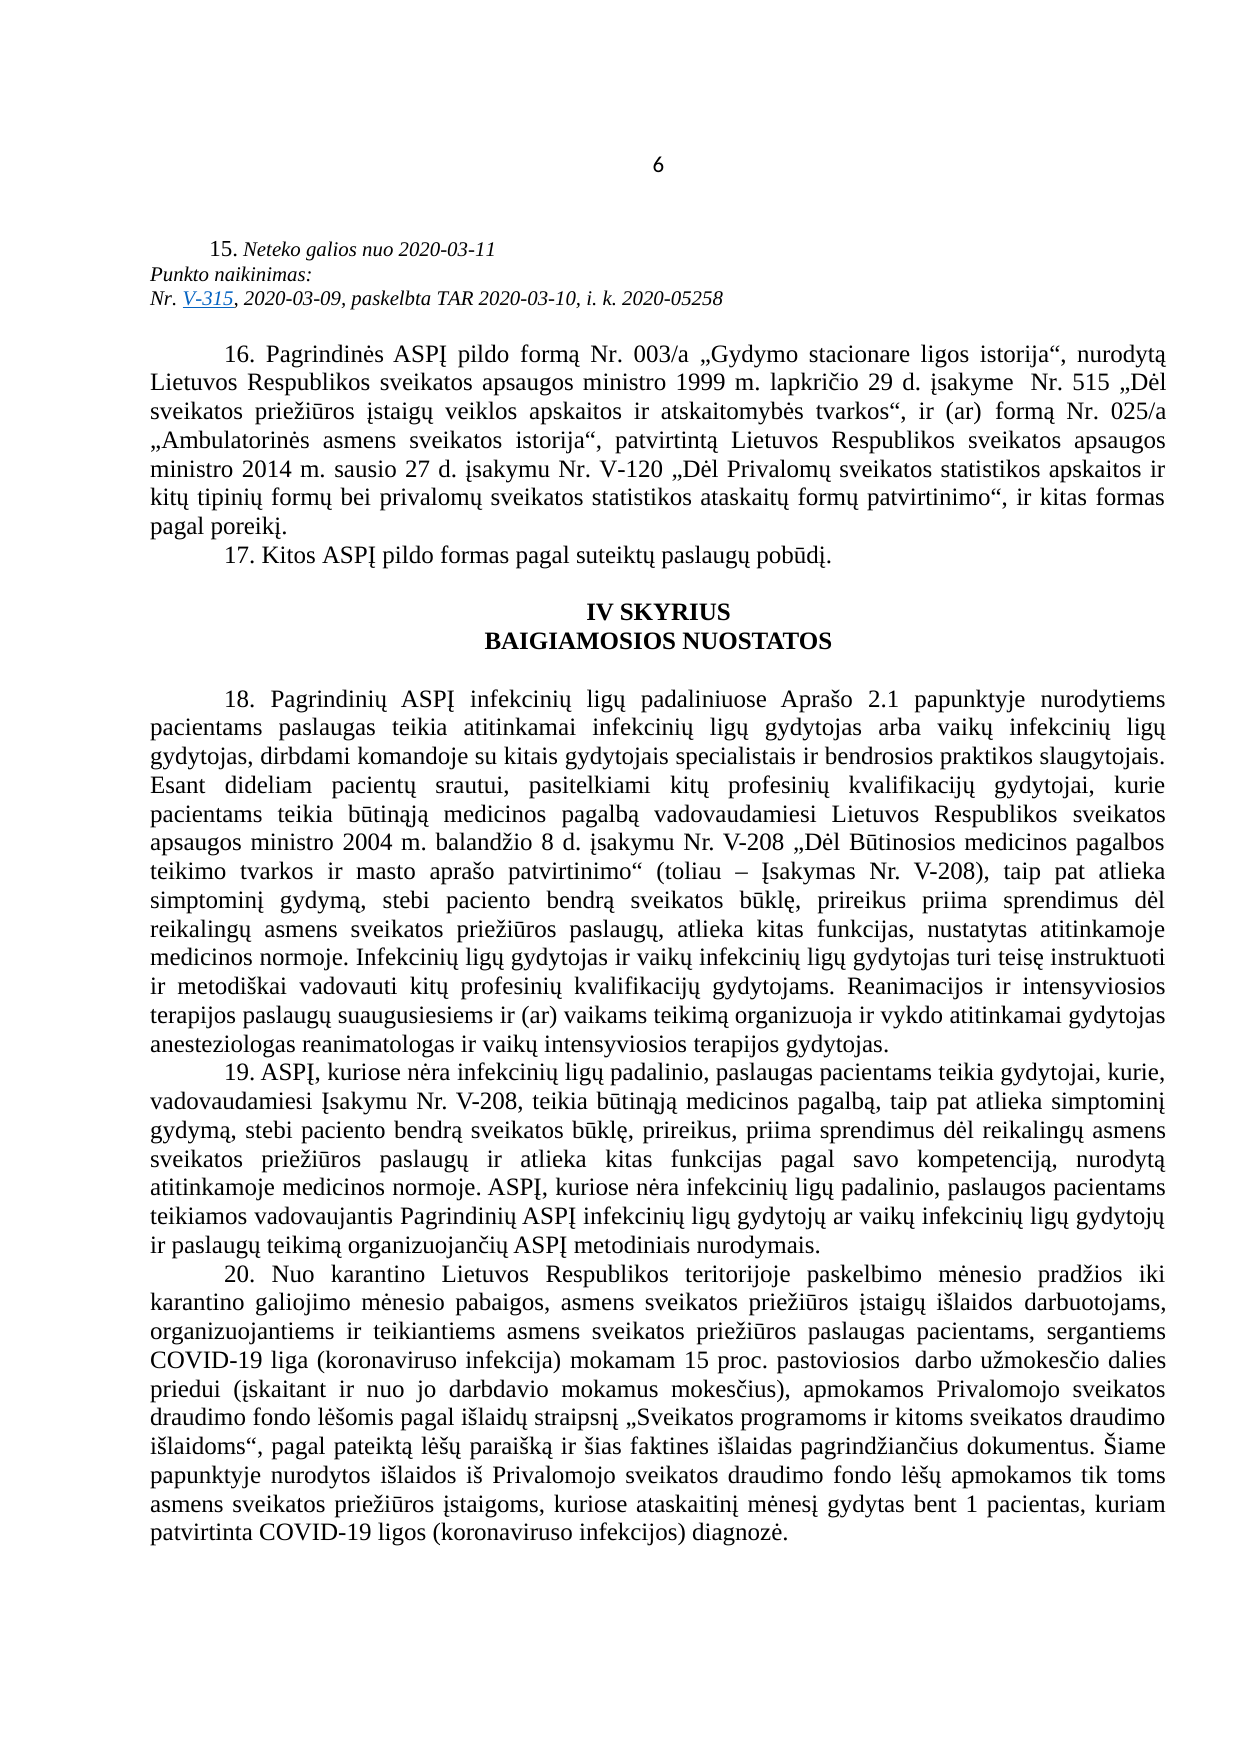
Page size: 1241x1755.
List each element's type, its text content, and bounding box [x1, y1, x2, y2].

text Punkto naikinimas: [150, 262, 1166, 286]
text 16. Pagrindinės ASPĮ pildo formą Nr. 003/a „Gydymo stacionare ligos istorija“, nurodytą Lietuvos Respublikos sveikatos apsaugos ministro 1999 m. lapkričio 29 d. įsakyme Nr. 515 „Dėl sveikatos priežiūros įstaigų veiklos apskaitos ir atskaitomybės tvarkos“, ir (ar) formą Nr. 025/a „Ambulatorinės asmens sveikatos istorija“, patvirtintą Lietuvos Respublikos sveikatos apsaugos ministro 2014 m. sausio 27 d. įsakymu Nr. V-120 „Dėl Privalomų sveikatos statistikos apskaitos ir kitų tipinių formų bei privalomų sveikatos statistikos ataskaitų formų patvirtinimo“, ir kitas formas pagal poreikį. [150, 339, 1166, 540]
text 18. Pagrindinių ASPĮ infekcinių ligų padaliniuose Aprašo 2.1 papunktyje nurodytiems pacientams paslaugas teikia atitinkamai infekcinių ligų gydytojas arba vaikų infekcinių ligų gydytojas, dirbdami komandoje su kitais gydytojais specialistais ir bendrosios praktikos slaugytojais. Esant dideliam pacientų srautui, pasitelkiami kitų profesinių kvalifikacijų gydytojai, kurie pacientams teikia būtinąją medicinos pagalbą vadovaudamiesi Lietuvos Respublikos sveikatos apsaugos ministro 2004 m. balandžio 8 d. įsakymu Nr. V-208 „Dėl Būtinosios medicinos pagalbos teikimo tvarkos ir masto aprašo patvirtinimo“ (toliau – Įsakymas Nr. V-208), taip pat atlieka simptominį gydymą, stebi paciento bendrą sveikatos būklę, prireikus priima sprendimus dėl reikalingų asmens sveikatos priežiūros paslaugų, atlieka kitas funkcijas, nustatytas atitinkamoje medicinos normoje. Infekcinių ligų gydytojas ir vaikų infekcinių ligų gydytojas turi teisę instruktuoti ir metodiškai vadovauti kitų profesinių kvalifikacijų gydytojams. Reanimacijos ir intensyviosios terapijos paslaugų suaugusiesiems ir (ar) vaikams teikimą organizuoja ir vykdo atitinkamai gydytojas anesteziologas reanimatologas ir vaikų intensyviosios terapijos gydytojas. [150, 684, 1166, 1057]
text 20. Nuo karantino Lietuvos Respublikos teritorijoje paskelbimo mėnesio pradžios iki karantino galiojimo mėnesio pabaigos, asmens sveikatos priežiūros įstaigų išlaidos darbuotojams, organizuojantiems ir teikiantiems asmens sveikatos priežiūros paslaugas pacientams, sergantiems COVID-19 liga (koronaviruso infekcija) mokamam 15 proc. pastoviosios darbo užmokesčio dalies priedui (įskaitant ir nuo jo darbdavio mokamus mokesčius), apmokamos Privalomojo sveikatos draudimo fondo lėšomis pagal išlaidų straipsnį „Sveikatos programoms ir kitoms sveikatos draudimo išlaidoms“, pagal pateiktą lėšų paraišką ir šias faktines išlaidas pagrindžiančius dokumentus. Šiame papunktyje nurodytos išlaidos iš Privalomojo sveikatos draudimo fondo lėšų apmokamos tik toms asmens sveikatos priežiūros įstaigoms, kuriose ataskaitinį mėnesį gydytas bent 1 pacientas, kuriam patvirtinta COVID-19 ligos (koronaviruso infekcijos) diagnozė. [150, 1259, 1166, 1546]
text 15. Neteko galios nuo 2020-03-11 [150, 236, 1166, 262]
text 19. ASPĮ, kuriose nėra infekcinių ligų padalinio, paslaugas pacientams teikia gydytojai, kurie, vadovaudamiesi Įsakymu Nr. V-208, teikia būtinąją medicinos pagalbą, taip pat atlieka simptominį gydymą, stebi paciento bendrą sveikatos būklę, prireikus, priima sprendimus dėl reikalingų asmens sveikatos priežiūros paslaugų ir atlieka kitas funkcijas pagal savo kompetenciją, nurodytą atitinkamoje medicinos normoje. ASPĮ, kuriose nėra infekcinių ligų padalinio, paslaugos pacientams teikiamos vadovaujantis Pagrindinių ASPĮ infekcinių ligų gydytojų ar vaikų infekcinių ligų gydytojų ir paslaugų teikimą organizuojančių ASPĮ metodiniais nurodymais. [150, 1057, 1166, 1259]
text BAIGIAMOSIOS NUOSTATOS [150, 626, 1166, 655]
text Nr. V-315, 2020-03-09, paskelbta TAR 2020-03-10, i. k. 2020-05258 [150, 286, 1166, 310]
text 17. Kitos ASPĮ pildo formas pagal suteiktų paslaugų pobūdį. [150, 540, 1166, 569]
text IV SKYRIUS [150, 597, 1166, 626]
